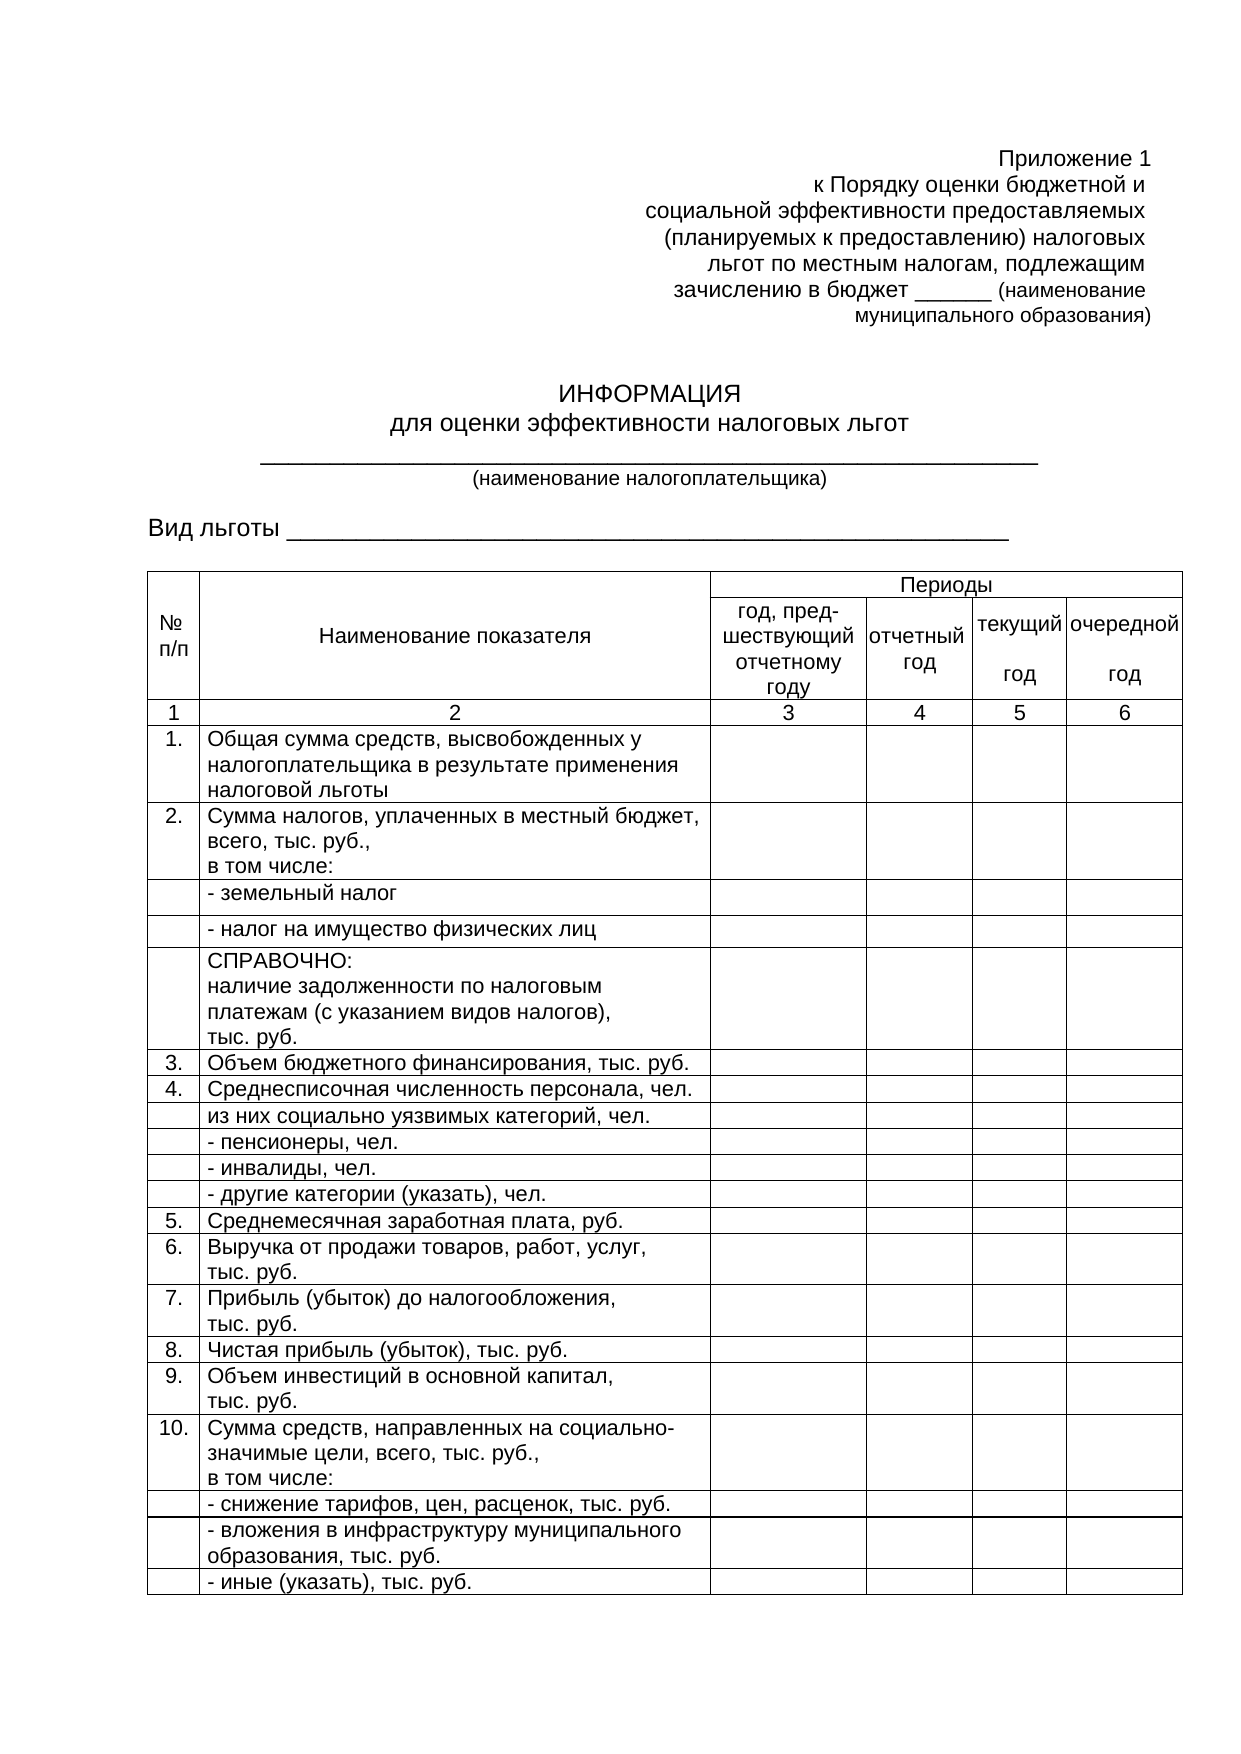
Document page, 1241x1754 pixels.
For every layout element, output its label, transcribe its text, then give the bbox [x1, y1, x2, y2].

table_cell [973, 803, 1066, 879]
table_cell [711, 1181, 866, 1207]
table_cell [1067, 726, 1182, 802]
table_cell [867, 1050, 972, 1075]
table_cell - инвалиды, чел. [200, 1155, 710, 1180]
table_cell - пенсионеры, чел. [200, 1129, 710, 1154]
table_cell [711, 916, 866, 947]
table_cell [973, 1337, 1066, 1362]
table_cell [148, 1491, 199, 1516]
table_cell Сумма средств, направленных на социально-значимые цели, всего, тыс. руб., в том числе: [200, 1415, 710, 1490]
table_cell [973, 1155, 1066, 1180]
text социальной эффективности предоставляемых [148, 197, 1152, 223]
table_cell [973, 1415, 1066, 1490]
table_cell [973, 1050, 1066, 1075]
table_cell [148, 948, 199, 1049]
text Вид льготы ____________________________________________________ [148, 513, 1152, 542]
table_cell [973, 726, 1066, 802]
table_cell [1067, 1208, 1182, 1233]
table_cell [1067, 1129, 1182, 1154]
table_cell [711, 1337, 866, 1362]
text муниципального образования) [148, 303, 1152, 327]
table_cell Выручка от продажи товаров, работ, услуг, тыс. руб. [200, 1234, 710, 1284]
table_cell [867, 1363, 972, 1413]
table_cell 9. [148, 1363, 199, 1413]
table_cell [867, 1518, 972, 1568]
table_cell [867, 880, 972, 915]
table_cell СПРАВОЧНО: наличие задолженности по налоговым платежам (с указанием видов налогов), тыс. руб. [200, 948, 710, 1049]
table_cell [867, 1337, 972, 1362]
table_cell текущий год [973, 598, 1066, 699]
table_cell [711, 803, 866, 879]
table_cell [148, 1569, 199, 1594]
table_cell [1067, 1518, 1182, 1568]
table_cell - земельный налог [200, 880, 710, 915]
table_cell [867, 948, 972, 1049]
table_cell [867, 1234, 972, 1284]
table_cell [711, 1076, 866, 1102]
table_cell [867, 1076, 972, 1102]
table_cell Чистая прибыль (убыток), тыс. руб. [200, 1337, 710, 1362]
table_cell [711, 1208, 866, 1233]
table_cell год, пред-шествующий отчетному году [711, 598, 866, 699]
table_cell Среднесписочная численность персонала, чел. [200, 1076, 710, 1102]
table_cell [711, 1050, 866, 1075]
table_cell - снижение тарифов, цен, расценок, тыс. руб. [200, 1491, 710, 1516]
table_cell 10. [148, 1415, 199, 1490]
table_cell [973, 880, 1066, 915]
text льгот по местным налогам, подлежащим [148, 250, 1152, 276]
table_header № п/п [148, 572, 199, 699]
table_cell [973, 916, 1066, 947]
table_cell [148, 1103, 199, 1128]
table_cell [1067, 948, 1182, 1049]
table_cell [711, 1569, 866, 1594]
table_cell [711, 1103, 866, 1128]
table_cell 7. [148, 1285, 199, 1336]
table_cell [973, 1181, 1066, 1207]
table_cell [973, 1569, 1066, 1594]
table_cell - налог на имущество физических лиц [200, 916, 710, 947]
text ИНФОРМАЦИЯ [148, 379, 1152, 408]
table_cell [1067, 1103, 1182, 1128]
table_cell [973, 948, 1066, 1049]
table_cell [1067, 1181, 1182, 1207]
table_cell [1067, 1415, 1182, 1490]
table_cell [711, 1129, 866, 1154]
table_cell отчетный год [867, 598, 972, 699]
table_cell [1067, 1337, 1182, 1362]
table_cell 5 [973, 700, 1066, 725]
table_cell [867, 1129, 972, 1154]
table_cell из них социально уязвимых категорий, чел. [200, 1103, 710, 1128]
table_cell [973, 1076, 1066, 1102]
table_cell 4 [867, 700, 972, 725]
table_cell 2 [200, 700, 710, 725]
table_cell [711, 1491, 866, 1516]
table_cell [148, 1181, 199, 1207]
table_cell [1067, 1234, 1182, 1284]
table_cell [711, 726, 866, 802]
table_cell [867, 1155, 972, 1180]
table_cell [1067, 1076, 1182, 1102]
table_cell [1067, 1155, 1182, 1180]
table_cell 3. [148, 1050, 199, 1075]
table_header Периоды [711, 572, 1182, 597]
table_cell [867, 1285, 972, 1336]
table_cell Сумма налогов, уплаченных в местный бюджет, всего, тыс. руб., в том числе: [200, 803, 710, 879]
table_cell [1067, 1285, 1182, 1336]
table_cell Общая сумма средств, высвобожденных у налогоплательщика в результате применения налоговой льготы [200, 726, 710, 802]
table_cell [148, 880, 199, 915]
table_cell [711, 948, 866, 1049]
table_cell [148, 1518, 199, 1568]
table_cell 8. [148, 1337, 199, 1362]
table_cell [148, 916, 199, 947]
table_cell [973, 1208, 1066, 1233]
table_cell [973, 1234, 1066, 1284]
table_cell [973, 1103, 1066, 1128]
table_cell [1067, 1363, 1182, 1413]
text к Порядку оценки бюджетной и [148, 171, 1152, 197]
table_cell [973, 1363, 1066, 1413]
table_cell [711, 1518, 866, 1568]
table_cell 1 [148, 700, 199, 725]
text зачислению в бюджет ______ (наименование [148, 276, 1152, 303]
table_header Наименование показателя [200, 572, 710, 699]
text (планируемых к предоставлению) налоговых [148, 223, 1152, 250]
table_cell [867, 1415, 972, 1490]
table_cell 5. [148, 1208, 199, 1233]
table_cell Среднемесячная заработная плата, руб. [200, 1208, 710, 1233]
table_cell Объем бюджетного финансирования, тыс. руб. [200, 1050, 710, 1075]
text (наименование налогоплательщика) [148, 466, 1152, 489]
table_cell [867, 1103, 972, 1128]
text для оценки эффективности налоговых льгот ________________________________________________________ [148, 408, 1152, 466]
table_cell [711, 880, 866, 915]
table_cell Объем инвестиций в основной капитал, тыс. руб. [200, 1363, 710, 1413]
table_cell [973, 1518, 1066, 1568]
table_cell [867, 726, 972, 802]
table_cell [1067, 916, 1182, 947]
table_cell [711, 1285, 866, 1336]
table_cell [711, 1234, 866, 1284]
table_cell - иные (указать), тыс. руб. [200, 1569, 710, 1594]
table_cell 6. [148, 1234, 199, 1284]
table_cell Прибыль (убыток) до налогообложения, тыс. руб. [200, 1285, 710, 1336]
table_cell - другие категории (указать), чел. [200, 1181, 710, 1207]
table_cell [867, 1491, 972, 1516]
table_cell [867, 916, 972, 947]
text Приложение 1 [148, 144, 1152, 171]
table_cell [1067, 880, 1182, 915]
table_cell [973, 1491, 1066, 1516]
table_cell [1067, 803, 1182, 879]
table_cell [711, 1155, 866, 1180]
table_cell [711, 1363, 866, 1413]
table_cell 1. [148, 726, 199, 802]
table_cell - вложения в инфраструктуру муниципального образования, тыс. руб. [200, 1518, 710, 1568]
table_cell очередной год [1067, 598, 1182, 699]
table_cell [711, 1415, 866, 1490]
table_cell [867, 803, 972, 879]
table_cell [1067, 1050, 1182, 1075]
table_cell [867, 1181, 972, 1207]
table_cell 3 [711, 700, 866, 725]
table_cell [148, 1129, 199, 1154]
table_cell [867, 1208, 972, 1233]
table_cell 6 [1067, 700, 1182, 725]
table_cell [973, 1285, 1066, 1336]
table_cell 4. [148, 1076, 199, 1102]
table_cell [1067, 1491, 1182, 1516]
table_cell 2. [148, 803, 199, 879]
table_cell [867, 1569, 972, 1594]
table_cell [148, 1155, 199, 1180]
table_cell [1067, 1569, 1182, 1594]
table_cell [973, 1129, 1066, 1154]
